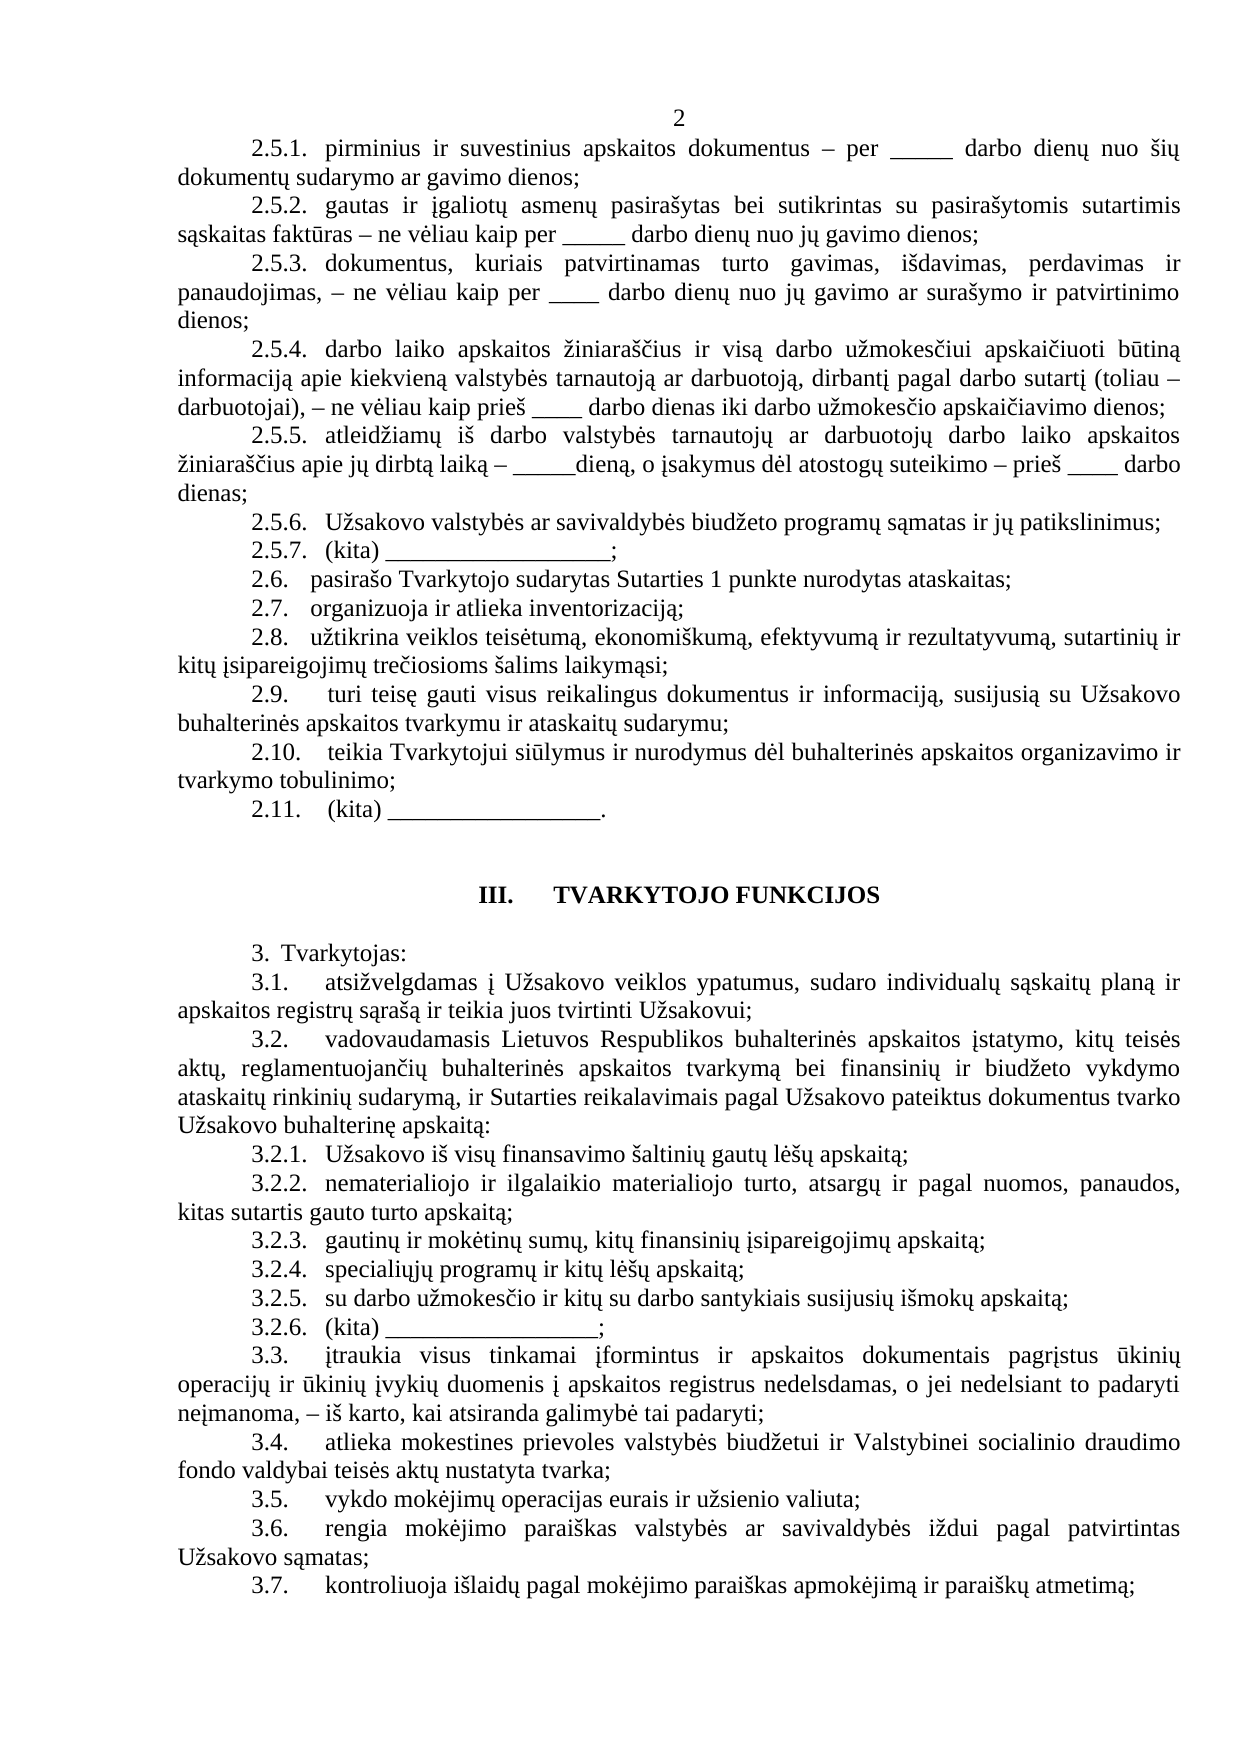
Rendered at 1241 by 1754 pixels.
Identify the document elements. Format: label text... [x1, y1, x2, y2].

text 3.2.4. specialiųjų programų ir kitų lėšų apskaitą; [177, 1254, 1181, 1283]
text 3.2. vadovaudamasis Lietuvos Respublikos buhalterinės apskaitos įstatymo, kitų teisės aktų, reglamentuojančių buhalterinės apskaitos tvarkymą bei finansinių ir biudžeto vykdymo ataskaitų rinkinių sudarymą, ir Sutarties reikalavimais pagal Užsakovo pateiktus dokumentus tvarko Užsakovo buhalterinę apskaitą: [177, 1024, 1181, 1139]
text 3.5. vykdo mokėjimų operacijas eurais ir užsienio valiuta; [177, 1484, 1181, 1513]
text 3.1. atsižvelgdamas į Užsakovo veiklos ypatumus, sudaro individualų sąskaitų planą ir apskaitos registrų sąrašą ir teikia juos tvirtinti Užsakovui; [177, 967, 1181, 1024]
text 3.2.3. gautinų ir mokėtinų sumų, kitų finansinių įsipareigojimų apskaitą; [177, 1225, 1181, 1254]
text 2.7. organizuoja ir atlieka inventorizaciją; [177, 593, 1181, 622]
text 2.5.6. Užsakovo valstybės ar savivaldybės biudžeto programų sąmatas ir jų patikslinimus; [177, 507, 1181, 535]
text 2.5.7. (kita) __________________; [177, 535, 1181, 564]
text 3. Tvarkytojas: [177, 938, 1181, 967]
text 3.4. atlieka mokestines prievoles valstybės biudžetui ir Valstybinei socialinio draudimo fondo valdybai teisės aktų nustatyta tvarka; [177, 1427, 1181, 1484]
text 2.11. (kita) _________________. [177, 794, 1181, 823]
text 2.5.4. darbo laiko apskaitos žiniaraščius ir visą darbo užmokesčiui apskaičiuoti būtiną informaciją apie kiekvieną valstybės tarnautoją ar darbuotoją, dirbantį pagal darbo sutartį (toliau – darbuotojai), – ne vėliau kaip prieš ____ darbo dienas iki darbo užmokesčio apskaičiavimo dienos; [177, 334, 1181, 420]
text 3.7. kontroliuoja išlaidų pagal mokėjimo paraiškas apmokėjimą ir paraiškų atmetimą; [177, 1570, 1181, 1599]
text 2.10. teikia Tvarkytojui siūlymus ir nurodymus dėl buhalterinės apskaitos organizavimo ir tvarkymo tobulinimo; [177, 737, 1181, 794]
text 3.2.2. nematerialiojo ir ilgalaikio materialiojo turto, atsargų ir pagal nuomos, panaudos, kitas sutartis gauto turto apskaitą; [177, 1168, 1181, 1225]
text 2.5.3. dokumentus, kuriais patvirtinamas turto gavimas, išdavimas, perdavimas ir panaudojimas, – ne vėliau kaip per ____ darbo dienų nuo jų gavimo ar surašymo ir patvirtinimo dienos; [177, 248, 1181, 334]
text 2.9. turi teisę gauti visus reikalingus dokumentus ir informaciją, susijusią su Užsakovo buhalterinės apskaitos tvarkymu ir ataskaitų sudarymu; [177, 679, 1181, 737]
text 3.6. rengia mokėjimo paraiškas valstybės ar savivaldybės iždui pagal patvirtintas Užsakovo sąmatas; [177, 1513, 1181, 1570]
text 2.8. užtikrina veiklos teisėtumą, ekonomiškumą, efektyvumą ir rezultatyvumą, sutartinių ir kitų įsipareigojimų trečiosioms šalims laikymąsi; [177, 622, 1181, 679]
text 3.2.5. su darbo užmokesčio ir kitų su darbo santykiais susijusių išmokų apskaitą; [177, 1283, 1181, 1312]
text 2.5.5. atleidžiamų iš darbo valstybės tarnautojų ar darbuotojų darbo laiko apskaitos žiniaraščius apie jų dirbtą laiką – _____dieną, o įsakymus dėl atostogų suteikimo – prieš ____ darbo dienas; [177, 420, 1181, 507]
text 3.3. įtraukia visus tinkamai įformintus ir apskaitos dokumentais pagrįstus ūkinių operacijų ir ūkinių įvykių duomenis į apskaitos registrus nedelsdamas, o jei nedelsiant to padaryti neįmanoma, – iš karto, kai atsiranda galimybė tai padaryti; [177, 1340, 1181, 1427]
text 3.2.6. (kita) _________________; [177, 1312, 1181, 1340]
text 2.6. pasirašo Tvarkytojo sudarytas Sutarties 1 punkte nurodytas ataskaitas; [177, 564, 1181, 593]
text 2.5.2. gautas ir įgaliotų asmenų pasirašytas bei sutikrintas su pasirašytomis sutartimis sąskaitas faktūras – ne vėliau kaip per _____ darbo dienų nuo jų gavimo dienos; [177, 190, 1181, 248]
text III. TVARKYTOJO FUNKCIJOS [177, 880, 1181, 909]
text 2.5.1. pirminius ir suvestinius apskaitos dokumentus – per _____ darbo dienų nuo šių dokumentų sudarymo ar gavimo dienos; [177, 133, 1181, 190]
text 3.2.1. Užsakovo iš visų finansavimo šaltinių gautų lėšų apskaitą; [177, 1139, 1181, 1168]
